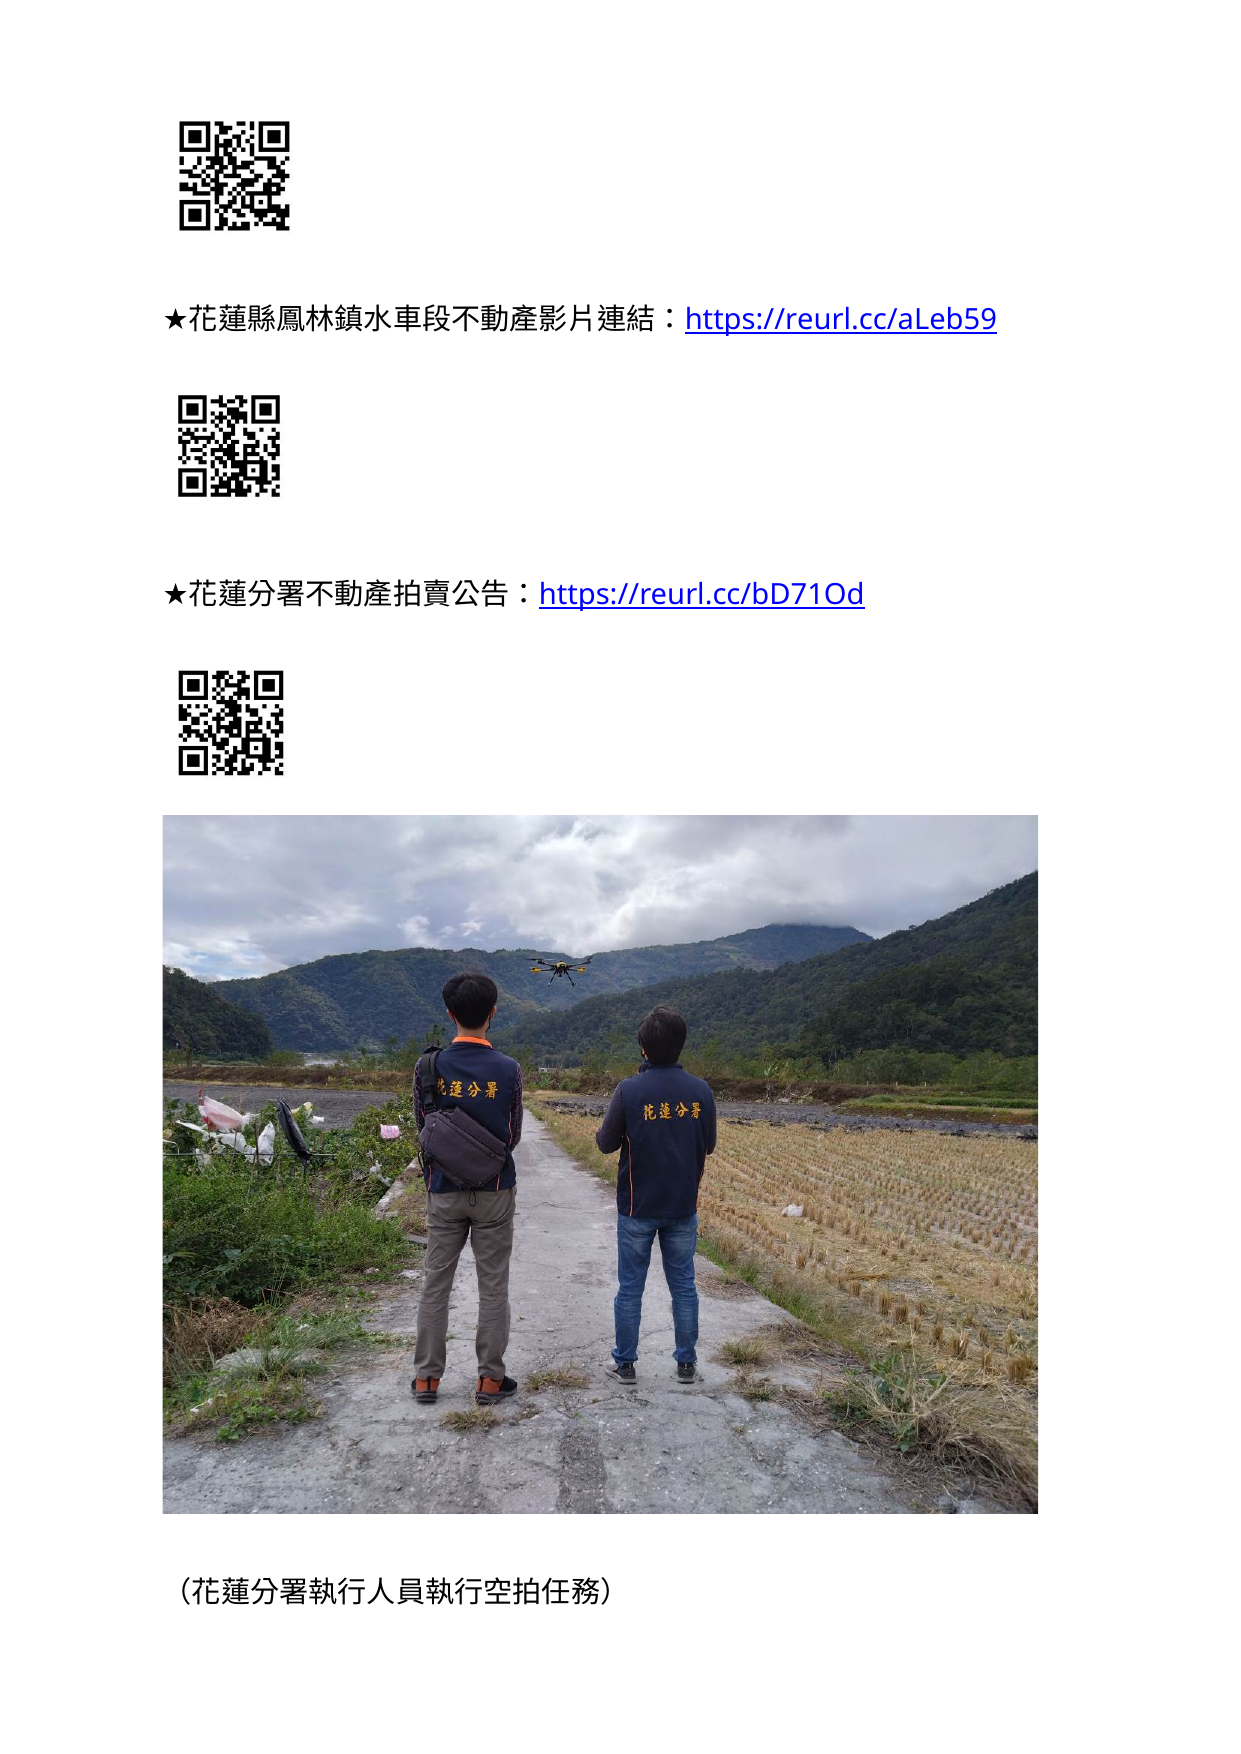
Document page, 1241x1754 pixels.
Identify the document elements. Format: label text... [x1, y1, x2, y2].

picture [162, 654, 300, 792]
text ★花蓮縣鳳林鎮水車段不動產影片連結：https://reurl.cc/aLeb59 [162, 279, 1107, 354]
picture [162, 379, 296, 513]
picture [162, 815, 1039, 1514]
text ★花蓮分署不動產拍賣公告：https://reurl.cc/bD71Od [162, 554, 1107, 629]
picture [162, 104, 307, 248]
text （花蓮分署執行人員執行空拍任務） [162, 1553, 1107, 1628]
